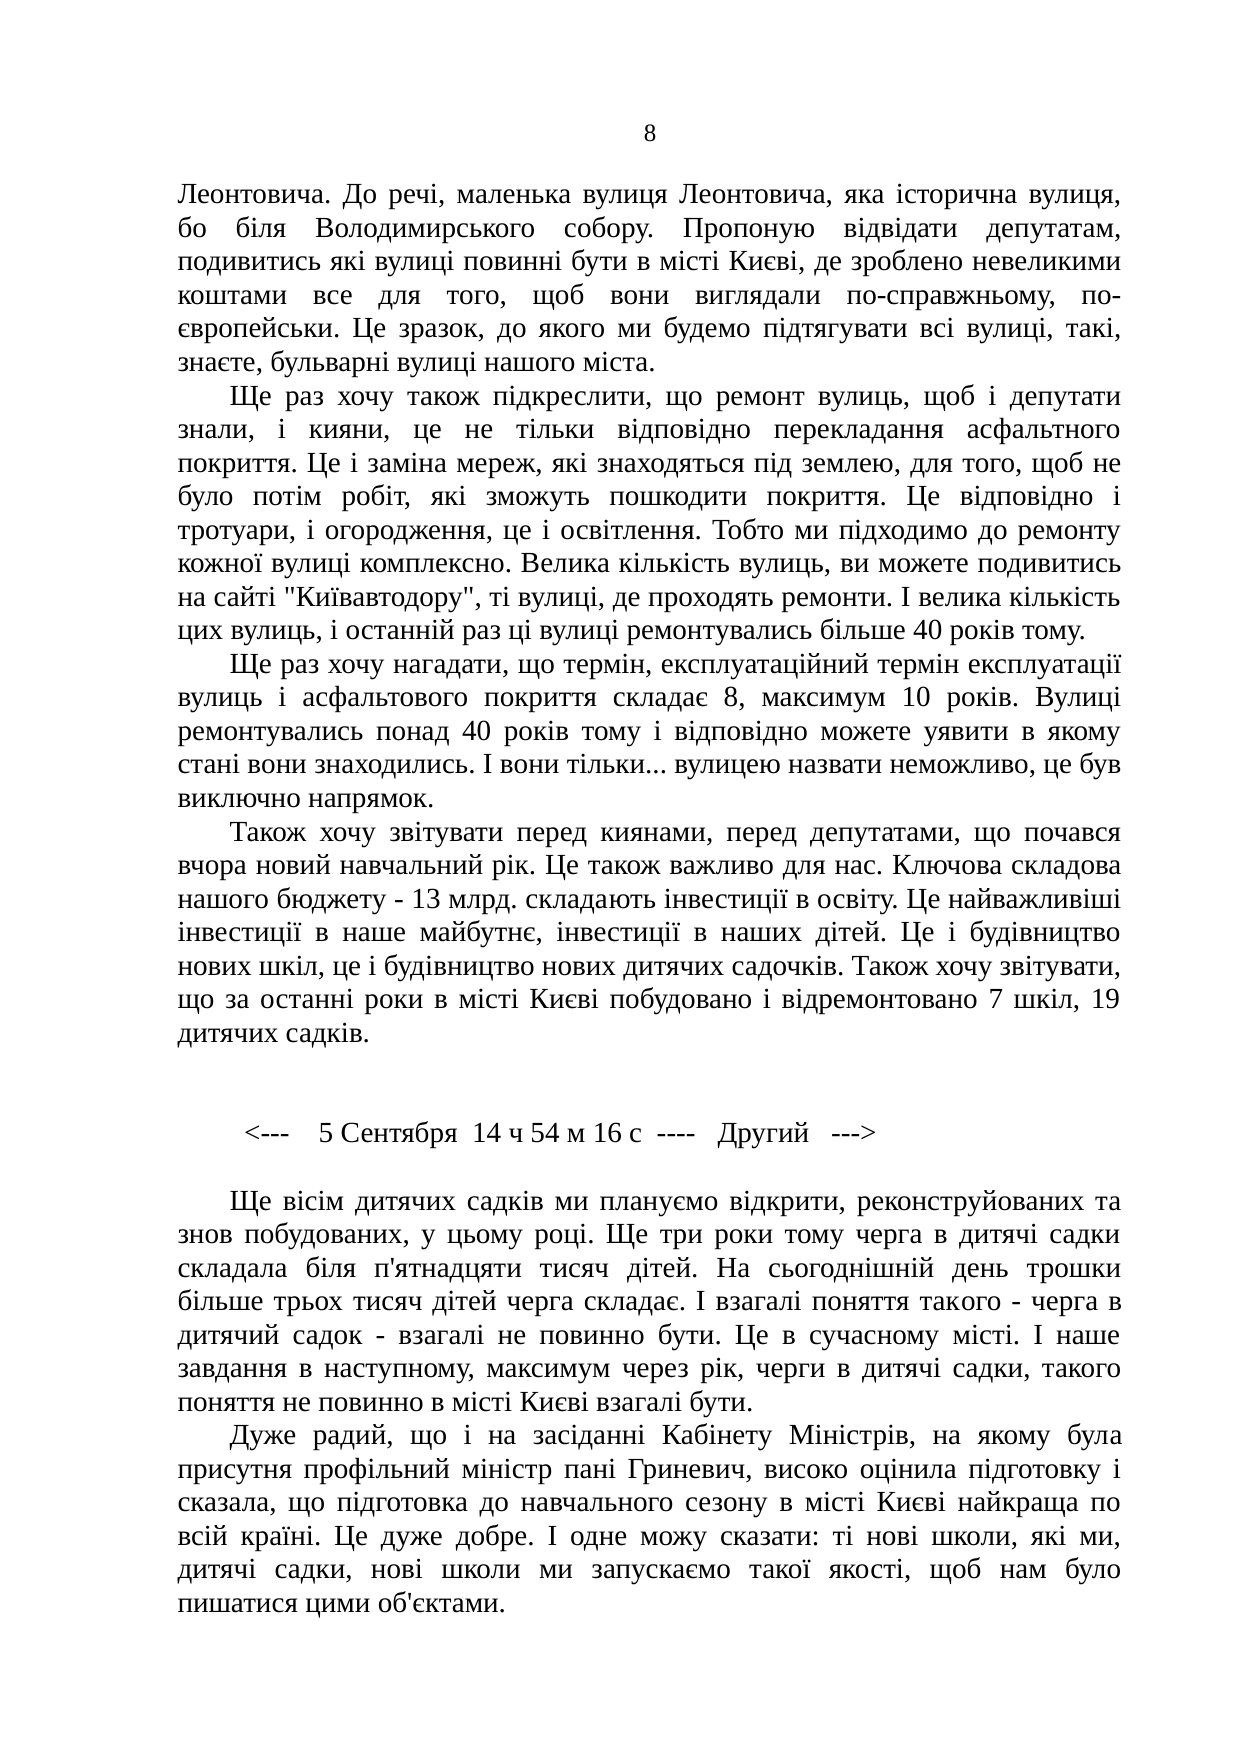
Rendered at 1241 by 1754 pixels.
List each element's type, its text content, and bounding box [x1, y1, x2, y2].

text Ще раз хочу також підкреслити, що ремонт вулиць, щоб і депутати знали, і кияни, це не тільки відповідно перекладання асфальтного покриття. Це і заміна мереж, які знаходяться під землею, для того, щоб не було потім робіт, які зможуть пошкодити покриття. Це відповідно і тротуари, і огородження, це і освітлення. Тобто ми підходимо до ремонту кожної вулиці комплексно. Велика кількість вулиць, ви можете подивитись на сайті "Київавтодору", ті вулиці, де проходять ремонти. І велика кількість цих вулиць, і останній раз ці вулиці ремонтувались більше 40 років тому. [177, 378, 1122, 646]
text <--- 5 Сентября 14 ч 54 м 16 с ---- Другий ---> [177, 1116, 1122, 1149]
text Ще раз хочу нагадати, що термін, експлуатаційний термін експлуатації вулиць і асфальтового покриття складає 8, максимум 10 років. Вулиці ремонтувались понад 40 років тому і відповідно можете уявити в якому стані вони знаходились. І вони тільки... вулицею назвати неможливо, це був виключно напрямок. [177, 646, 1122, 814]
text Також хочу звітувати перед киянами, перед депутатами, що почався вчора новий навчальний рік. Це також важливо для нас. Ключова складова нашого бюджету - 13 млрд. складають інвестиції в освіту. Це найважливіші інвестиції в наше майбутнє, інвестиції в наших дітей. Це і будівництво нових шкіл, це і будівництво нових дитячих садочків. Також хочу звітувати, що за останні роки в місті Києві побудовано і відремонтовано 7 шкіл, 19 дитячих садків. [177, 814, 1122, 1048]
text Леонтовича. До речі, маленька вулиця Леонтовича, яка історична вулиця, бо біля Володимирського собору. Пропоную відвідати депутатам, подивитись які вулиці повинні бути в місті Києві, де зроблено невеликими коштами все для того, щоб вони виглядали по-справжньому, по-європейськи. Це зразок, до якого ми будемо підтягувати всі вулиці, такі, знаєте, бульварні вулиці нашого міста. [177, 176, 1122, 378]
text Дуже радий, що і на засіданні Кабінету Міністрів, на якому була присутня профільний міністр пані Гриневич, високо оцінила підготовку і сказала, що підготовка до навчального сезону в місті Києві найкраща по всій країні. Це дуже добре. І одне можу сказати: ті нові школи, які ми, дитячі садки, нові школи ми запускаємо такої якості, щоб нам було пишатися цими об'єктами. [177, 1417, 1122, 1619]
text Ще вісім дитячих садків ми плануємо відкрити, реконструйованих та знов побудованих, у цьому році. Ще три роки тому черга в дитячі садки складала біля п'ятнадцяти тисяч дітей. На сьогоднішній день трошки більше трьох тисяч дітей черга складає. І взагалі поняття такого - черга в дитячий садок - взагалі не повинно бути. Це в сучасному місті. І наше завдання в наступному, максимум через рік, черги в дитячі садки, такого поняття не повинно в місті Києві взагалі бути. [177, 1183, 1122, 1417]
